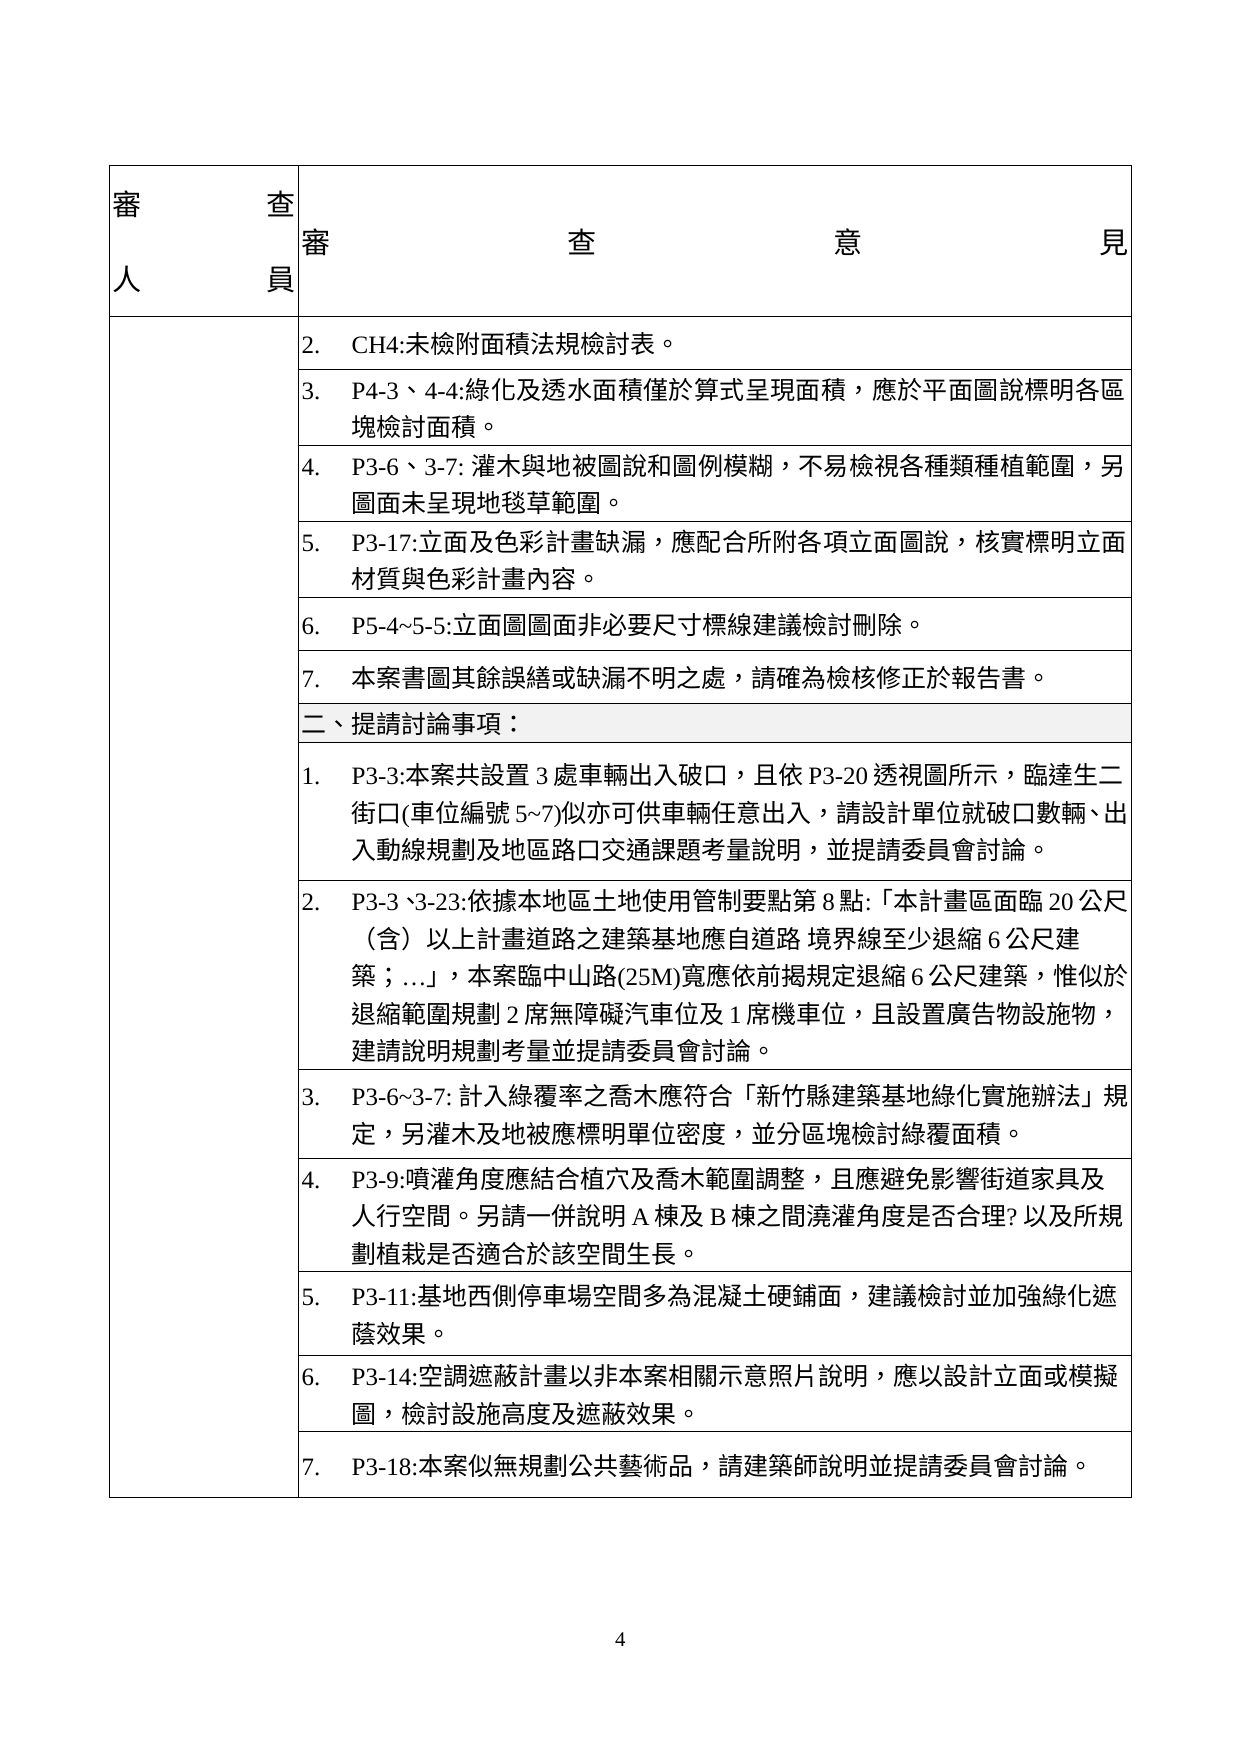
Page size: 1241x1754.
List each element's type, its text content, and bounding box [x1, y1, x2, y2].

table_cell 二、提請討論事項： [299, 704, 1131, 742]
table_cell P3-3:本案共設置3處車輛出入破口，且依P3-20透視圖所示，臨達生二街口(車位編號5~7)似亦可供車輛任意出入，請設計單位就破口數輛、出入動線規劃及地區路口交通課題考量說明，並提請委員會討論。 [299, 743, 1131, 880]
table_cell 本案書圖其餘誤繕或缺漏不明之處，請確為檢核修正於報告書。 [299, 651, 1131, 703]
table_cell P3-18:本案似無規劃公共藝術品，請建築師說明並提請委員會討論。 [299, 1432, 1131, 1497]
table_header 審查 人員 [110, 166, 298, 316]
table_cell P5-4~5-5:立面圖圖面非必要尺寸標線建議檢討刪除。 [299, 598, 1131, 650]
table_cell CH4:未檢附面積法規檢討表。 [299, 317, 1131, 369]
table_cell P3-17:立面及色彩計畫缺漏，應配合所附各項立面圖說，核實標明立面材質與色彩計畫內容。 [299, 522, 1131, 597]
table_cell P3-6、3-7: 灌木與地被圖說和圖例模糊，不易檢視各種類種植範圍，另圖面未呈現地毯草範圍。 [299, 446, 1131, 521]
table_cell P3-11:基地西側停車場空間多為混凝土硬鋪面，建議檢討並加強綠化遮蔭效果。 [299, 1272, 1131, 1355]
table_cell P3-14:空調遮蔽計畫以非本案相關示意照片說明，應以設計立面或模擬圖，檢討設施高度及遮蔽效果。 [299, 1356, 1131, 1431]
table_header 審查意見 [299, 166, 1131, 316]
table_cell P3-9:噴灌角度應結合植穴及喬木範圍調整，且應避免影響街道家具及人行空間。另請一併說明A棟及B棟之間澆灌角度是否合理? 以及所規劃植栽是否適合於該空間生長。 [299, 1159, 1131, 1271]
table_cell [110, 317, 298, 1497]
table_cell P4-3、4-4:綠化及透水面積僅於算式呈現面積，應於平面圖說標明各區塊檢討面積。 [299, 370, 1131, 445]
table_cell P3-6~3-7: 計入綠覆率之喬木應符合「新竹縣建築基地綠化實施辦法」規定，另灌木及地被應標明單位密度，並分區塊檢討綠覆面積。 [299, 1070, 1131, 1158]
table_cell P3-3、3-23:依據本地區土地使用管制要點第8點: 「本計畫區面臨20公尺（含）以上計畫道路之建築基地應自道路 境界線至少退縮6公尺建築；…」，本案臨中山路(25M)寬應依前揭規定退縮6公尺建築，惟似於退縮範圍規劃2席無障礙汽車位及1席機車位，且設置廣告物設施物，建請說明規劃考量並提請委員會討論。 [299, 881, 1131, 1068]
